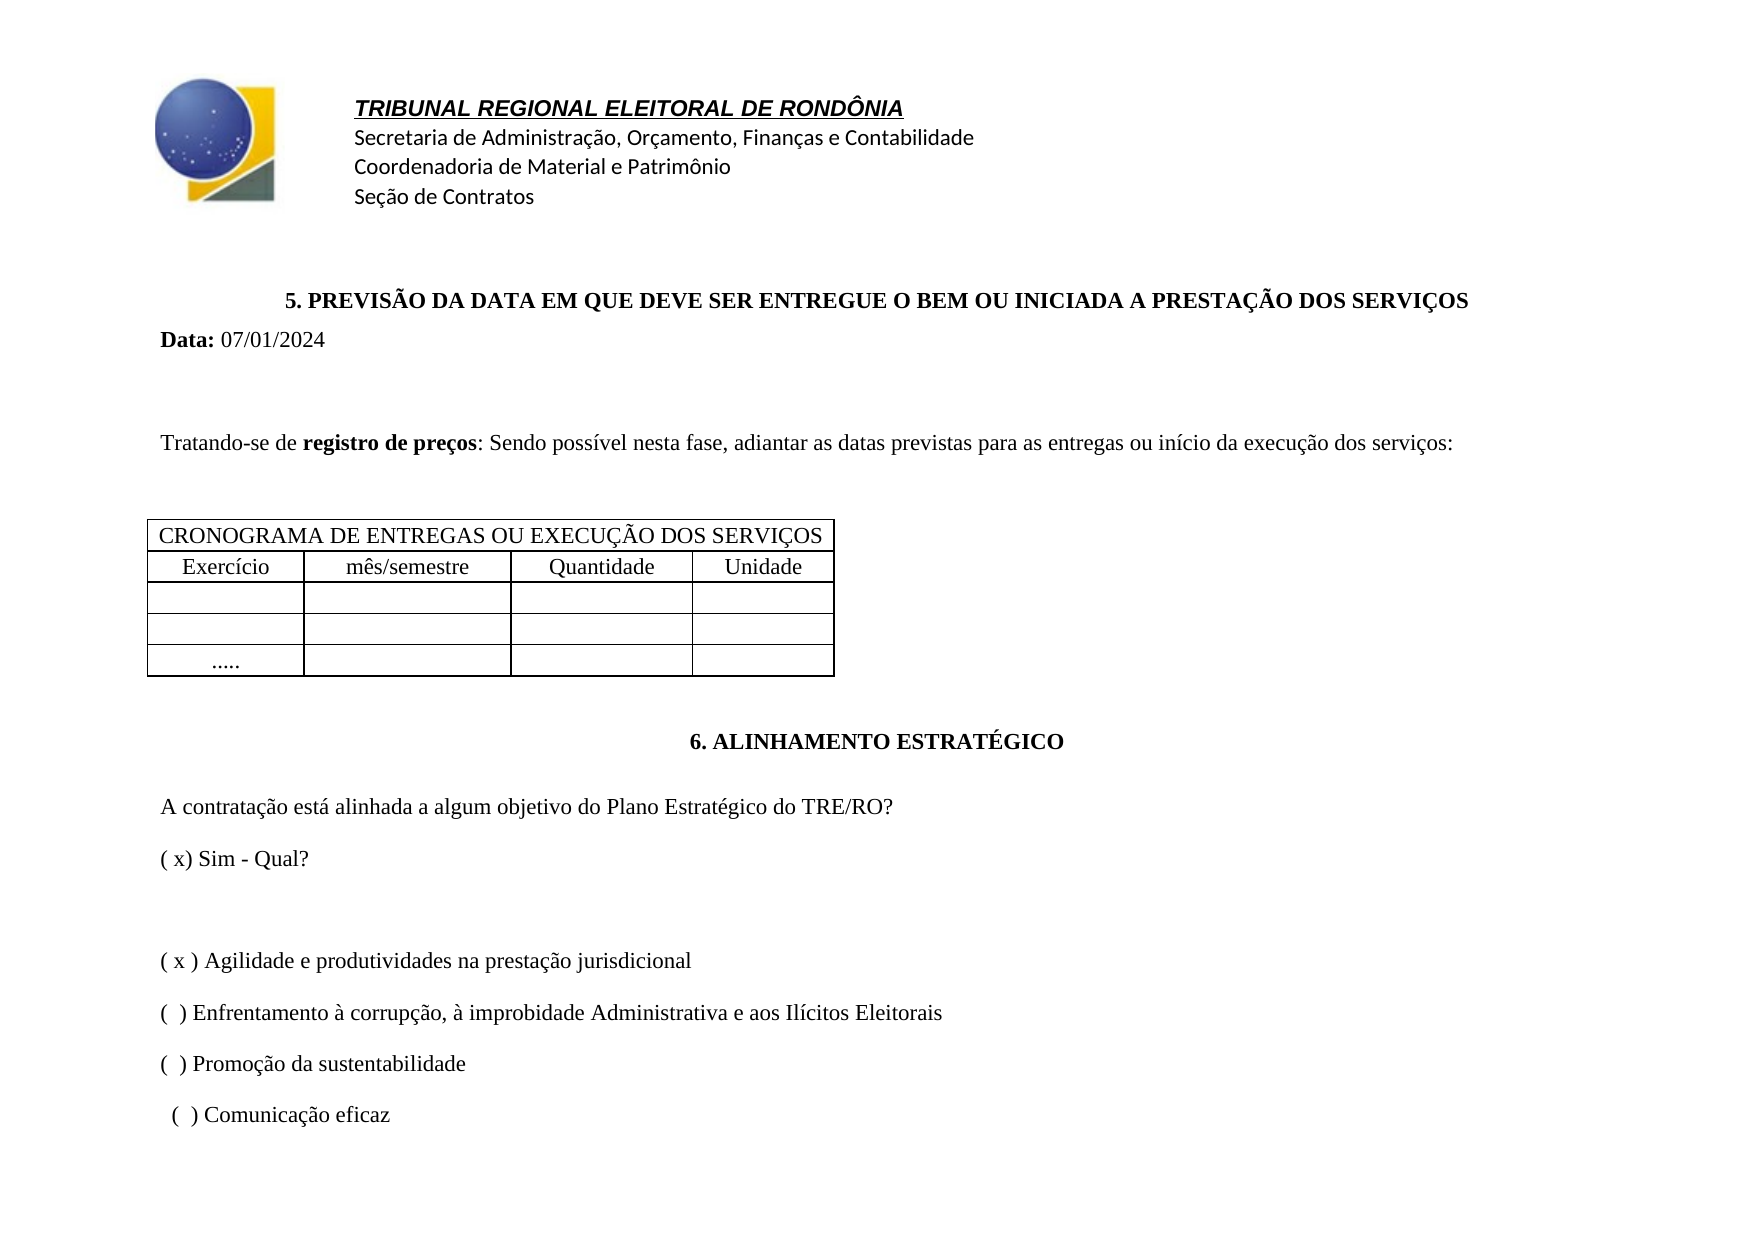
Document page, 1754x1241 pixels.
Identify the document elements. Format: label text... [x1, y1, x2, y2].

table_cell [693, 614, 833, 644]
table_cell Unidade [693, 552, 833, 581]
table_cell [693, 583, 833, 612]
table_cell Exercício [148, 552, 303, 581]
text A contratação está alinhada a algum objetivo do Plano Estratégico do TRE/RO? [160, 793, 1594, 820]
table_cell [512, 583, 692, 612]
table_cell Quantidade [512, 552, 692, 581]
text ( ) Comunicação eficaz [160, 1101, 1594, 1128]
text ( ) Enfrentamento à corrupção, à improbidade Administrativa e aos Ilícitos Eleitorais [160, 999, 1594, 1025]
table_cell mês/semestre [305, 552, 510, 581]
text Data: 07/01/2024 [160, 326, 1594, 352]
table_cell [305, 583, 510, 612]
table_cell [693, 645, 833, 675]
text ( ) Promoção da sustentabilidade [160, 1050, 1594, 1076]
table_cell [148, 614, 303, 644]
text ( x ) Agilidade e produtividades na prestação jurisdicional [160, 947, 1594, 974]
table_header CRONOGRAMA DE ENTREGAS OU EXECUÇÃO DOS SERVIÇOS [148, 520, 833, 550]
text 6. ALINHAMENTO ESTRATÉGICO [154, 728, 1600, 754]
table_cell [305, 614, 510, 644]
table_cell [512, 614, 692, 644]
table_cell [512, 645, 692, 675]
table_cell ..... [148, 645, 303, 675]
text Tratando-se de registro de preços: Sendo possível nesta fase, adiantar as datas previstas para as entregas ou início da execução dos serviços: [160, 428, 1594, 455]
text ( x) Sim - Qual? [160, 845, 1594, 871]
text 5. PREVISÃO DA DATA EM QUE DEVE SER ENTREGUE O BEM OU INICIADA A PRESTAÇÃO DOS SERVIÇOS [154, 287, 1600, 313]
table_cell [305, 645, 510, 675]
table_cell [148, 583, 303, 612]
